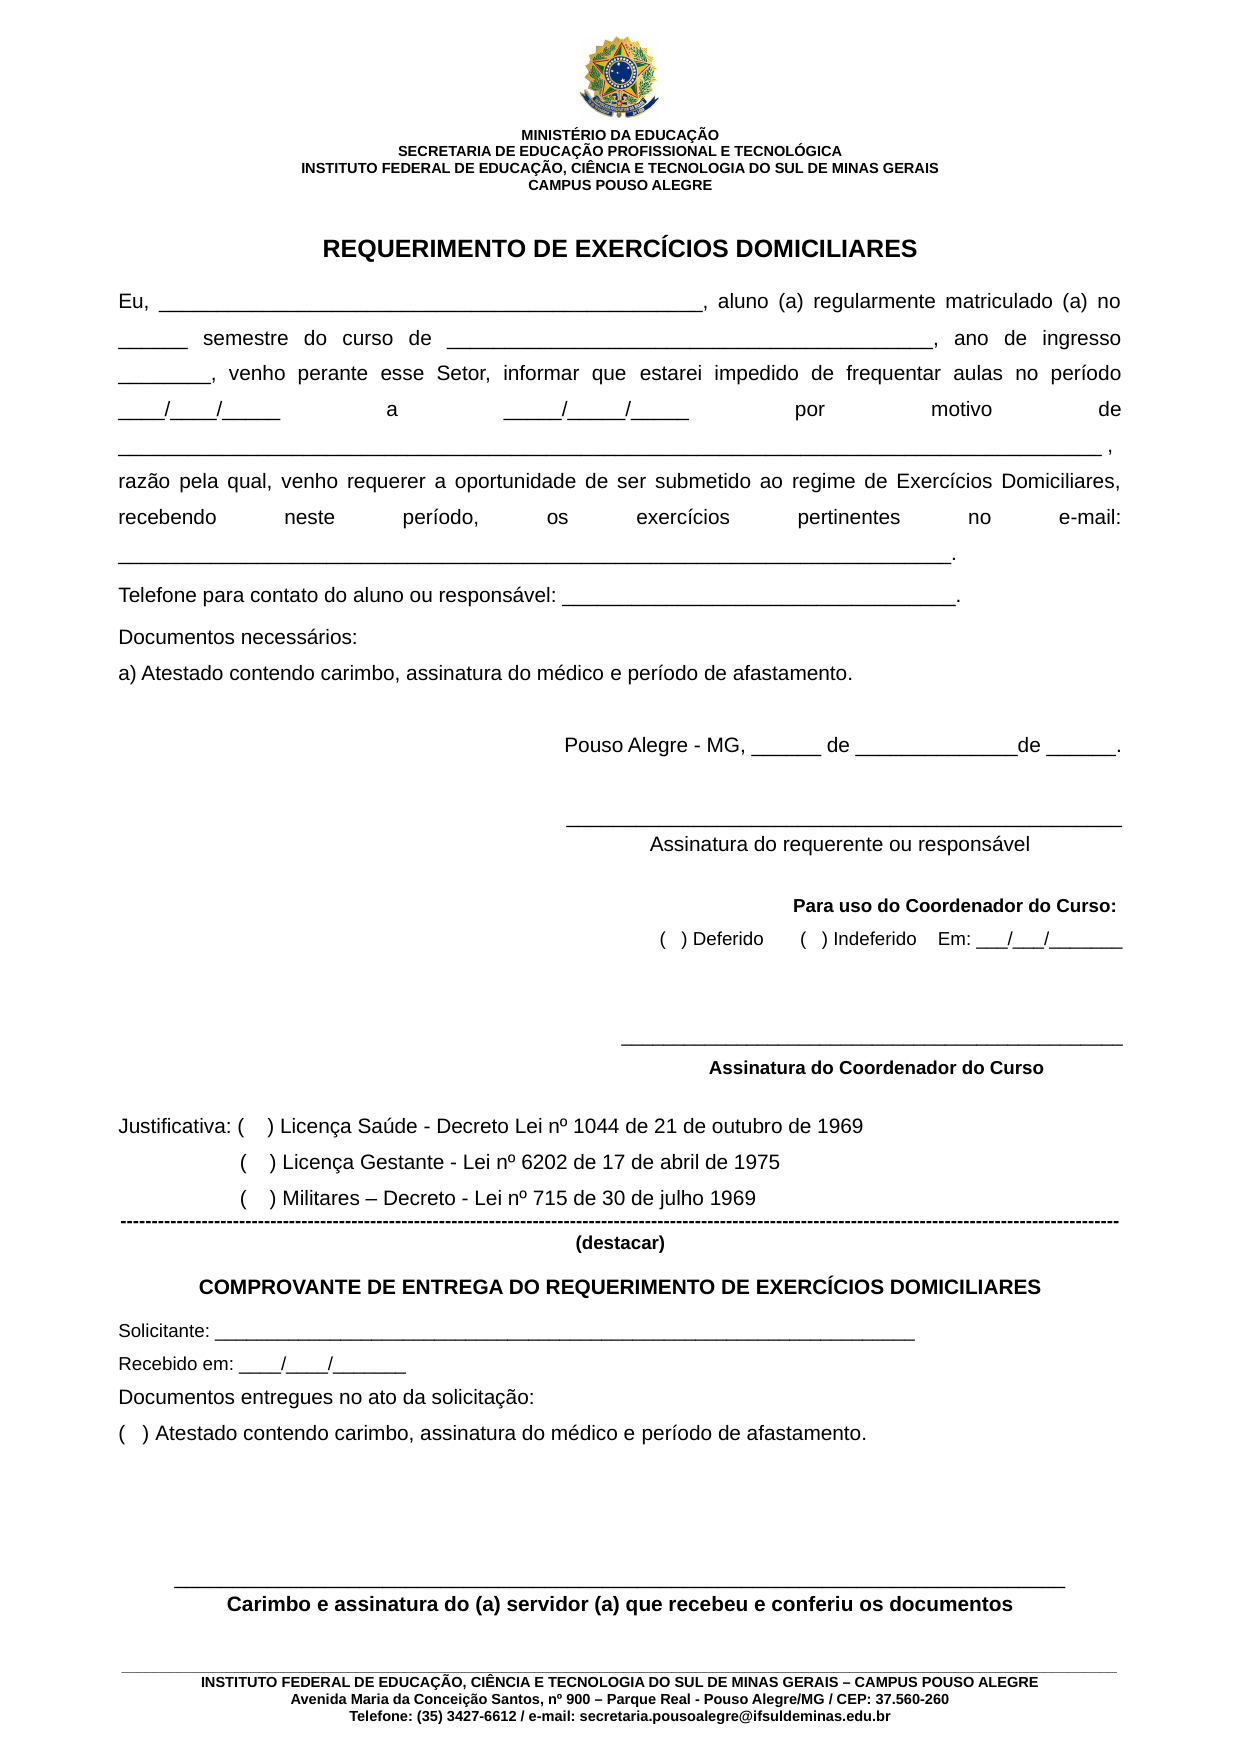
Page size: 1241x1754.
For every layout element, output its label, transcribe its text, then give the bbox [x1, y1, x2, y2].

text ( ) Atestado contendo carimbo, assinatura do médico e período de afastamento. [118, 1421, 1122, 1445]
text Justificativa: ( ) Licença Saúde - Decreto Lei nº 1044 de 21 de outubro de 1969 [118, 1114, 1122, 1138]
text ________________________________________________ [118, 1024, 1122, 1046]
text REQUERIMENTO DE EXERCÍCIOS DOMICILIARES [118, 234, 1122, 263]
text razão pela qual, venho requerer a oportunidade de ser submetido ao regime de Exercícios Domiciliares, recebendo neste período, os exercícios pertinentes no e-mail: ________________________________________________________________________. [118, 469, 1122, 565]
text Documentos necessários: [118, 625, 1122, 649]
text _____________________________________________________________________________ [118, 1564, 1122, 1588]
text a) Atestado contendo carimbo, assinatura do médico e período de afastamento. [118, 661, 1122, 684]
text ( ) Deferido ( ) Indeferido Em: ___/___/_______ [591, 928, 1122, 949]
text (destacar) [118, 1232, 1122, 1253]
picture [579, 36, 661, 118]
text Telefone para contato do aluno ou responsável: __________________________________. [118, 583, 1122, 607]
text Assinatura do requerente ou responsável [649, 832, 1122, 856]
text Assinatura do Coordenador do Curso [709, 1057, 1122, 1078]
text ---------------------------------------------------------------------------------------------------------------------------------------------------------------- [118, 1210, 1122, 1232]
text ________________________________________________ [118, 804, 1122, 828]
text ( ) Licença Gestante - Lei nº 6202 de 17 de abril de 1975 [118, 1150, 1122, 1174]
text Documentos entregues no ato da solicitação: [118, 1385, 1122, 1409]
text Solicitante: ___________________________________________________________________ [118, 1320, 1122, 1342]
text Recebido em: ____/____/_______ [118, 1353, 1122, 1374]
text COMPROVANTE DE ENTREGA DO REQUERIMENTO DE EXERCÍCIOS DOMICILIARES [118, 1275, 1122, 1299]
text Para uso do Coordenador do Curso: [591, 895, 1122, 917]
text ( ) Militares – Decreto - Lei nº 715 de 30 de julho 1969 [118, 1186, 1122, 1210]
text Eu, _______________________________________________, aluno (a) regularmente matriculado (a) no ______ semestre do curso de __________________________________________, ano de ingresso ________, venho perante esse Setor, informar que estarei impedido de frequentar aulas no período ____/____/_____ a _____/_____/_____ por motivo de _____________________________________________________________________________________ , [118, 289, 1122, 457]
text Pouso Alegre - MG, ______ de ______________de ______. [118, 732, 1122, 756]
text Carimbo e assinatura do (a) servidor (a) que recebeu e conferiu os documentos [118, 1592, 1122, 1616]
